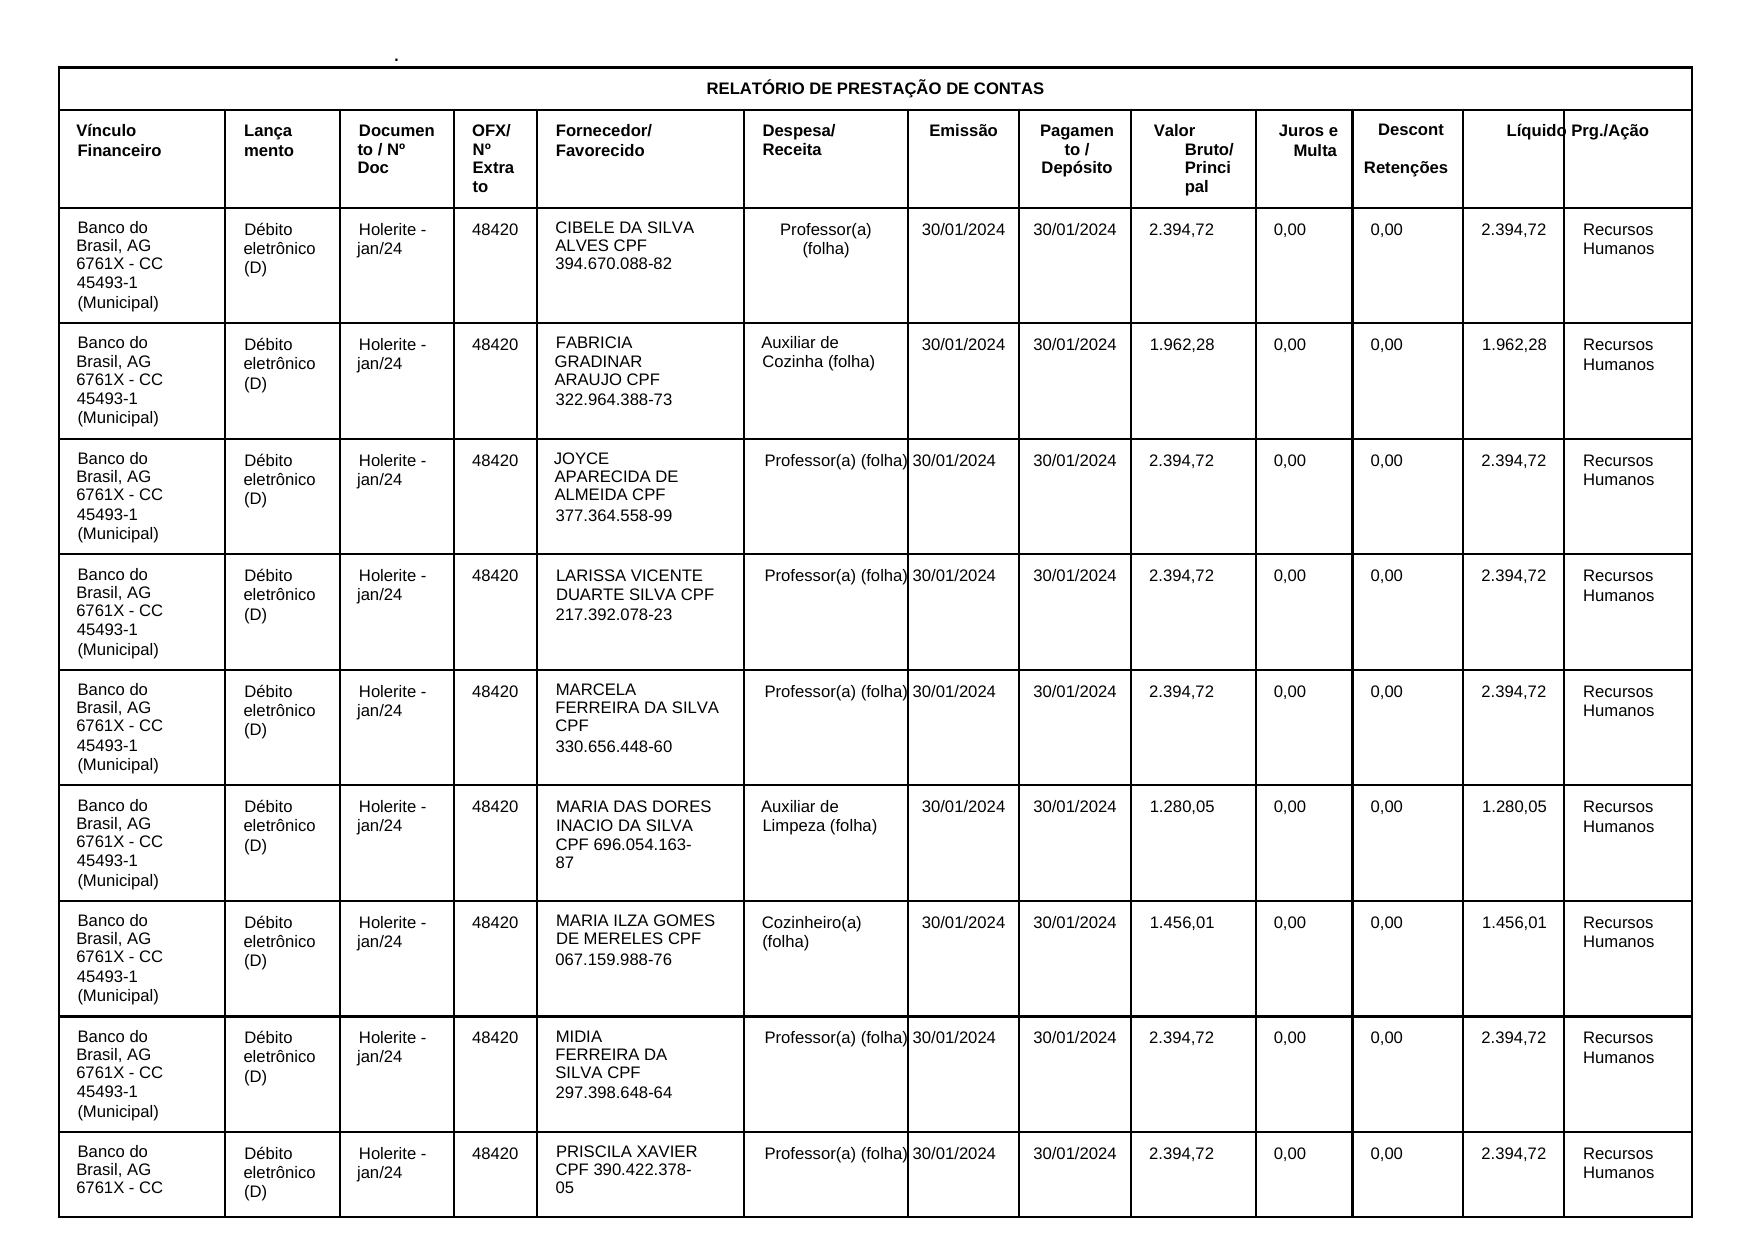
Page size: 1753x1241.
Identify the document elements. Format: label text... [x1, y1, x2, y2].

table_cell 1.962,28 [1132, 324, 1255, 438]
table_cell 48420 [455, 440, 536, 553]
table_cell 0,00 [1354, 440, 1462, 553]
table_cell 30/01/2024 [1020, 786, 1130, 900]
table_cell Professor(a) (folha) 30/01/2024 [745, 1018, 907, 1131]
table_cell Professor(a) (folha) 30/01/2024 [745, 671, 907, 784]
table_cell 1.456,01 [1132, 902, 1255, 1015]
table_cell 0,00 [1257, 902, 1351, 1015]
table_cell Banco do Brasil, AG 6761X - CC 45493-1 (Municipal) [60, 324, 224, 438]
table_cell Holerite - jan/24 [341, 555, 453, 669]
table_cell Holerite - jan/24 [341, 671, 453, 784]
table_cell Recursos Humanos [1565, 209, 1691, 322]
table_cell 30/01/2024 [1020, 1133, 1130, 1216]
table_cell 0,00 [1354, 786, 1462, 900]
table_cell 0,00 [1257, 209, 1351, 322]
table_cell Recursos Humanos [1565, 555, 1691, 669]
table_cell Despesa/ Receita [745, 111, 907, 207]
table_cell 48420 [455, 902, 536, 1015]
table_cell 30/01/2024 [1020, 324, 1130, 438]
table_cell Recursos Humanos [1565, 786, 1691, 900]
table_cell 48420 [455, 671, 536, 784]
table_cell Professor(a) (folha) 30/01/2024 [745, 555, 907, 669]
table_cell Holerite - jan/24 [341, 902, 453, 1015]
table_cell PRISCILA XAVIER CPF 390.422.378-05 [538, 1133, 743, 1216]
table_cell Débito eletrônico (D) [226, 555, 339, 669]
table_cell Líquido Prg./Ação [1565, 111, 1691, 207]
table_cell MARIA ILZA GOMES DE MERELES CPF 067.159.988-76 [538, 902, 743, 1015]
table_cell Professor(a) (folha) 30/01/2024 [745, 1133, 907, 1216]
table_cell Banco do Brasil, AG 6761X - CC [60, 1133, 224, 1216]
table_cell CIBELE DA SILVA ALVES CPF 394.670.088-82 [538, 209, 743, 322]
table_cell Recursos Humanos [1565, 324, 1691, 438]
table_cell 30/01/2024 [1020, 209, 1130, 322]
table_cell 0,00 [1354, 324, 1462, 438]
table_cell 0,00 [1257, 555, 1351, 669]
table_cell MARIA DAS DORES INACIO DA SILVA CPF 696.054.163-87 [538, 786, 743, 900]
table_cell Recursos Humanos [1565, 440, 1691, 553]
table_cell Débito eletrônico (D) [226, 324, 339, 438]
table_cell 2.394,72 [1464, 671, 1563, 784]
table_cell Fornecedor/ Favorecido [538, 111, 743, 207]
table_cell 2.394,72 [1132, 555, 1255, 669]
table_cell Holerite - jan/24 [341, 1133, 453, 1216]
table_cell 48420 [455, 324, 536, 438]
table_cell Pagamento / Depósito [1020, 111, 1130, 207]
table_cell Juros e Multa [1257, 111, 1351, 207]
table_cell Débito eletrônico (D) [226, 902, 339, 1015]
table_cell 1.280,05 [1464, 786, 1563, 900]
table_cell 2.394,72 [1464, 209, 1563, 322]
table_cell 2.394,72 [1132, 1018, 1255, 1131]
table_cell Débito eletrônico (D) [226, 1133, 339, 1216]
table_cell [1464, 111, 1563, 207]
table_cell [909, 1133, 1018, 1216]
table_cell Banco do Brasil, AG 6761X - CC 45493-1 (Municipal) [60, 902, 224, 1015]
table_cell Banco do Brasil, AG 6761X - CC 45493-1 (Municipal) [60, 671, 224, 784]
table_cell 48420 [455, 786, 536, 900]
table_cell Holerite - jan/24 [341, 324, 453, 438]
table_cell JOYCE APARECIDA DE ALMEIDA CPF 377.364.558-99 [538, 440, 743, 553]
table_cell 0,00 [1257, 324, 1351, 438]
table_cell Professor(a) (folha) [745, 209, 907, 322]
table_cell 48420 [455, 1018, 536, 1131]
table_cell 0,00 [1257, 786, 1351, 900]
table_cell FABRICIA GRADINAR ARAUJO CPF 322.964.388-73 [538, 324, 743, 438]
table_cell Holerite - jan/24 [341, 209, 453, 322]
table_cell Descontos e Retenções [1354, 111, 1462, 207]
table_cell Documento / Nº Doc [341, 111, 453, 207]
table_cell 1.962,28 [1464, 324, 1563, 438]
table_cell Débito eletrônico (D) [226, 209, 339, 322]
table_cell Professor(a) (folha) 30/01/2024 [745, 440, 907, 553]
table_cell Holerite - jan/24 [341, 1018, 453, 1131]
table_cell 2.394,72 [1132, 1133, 1255, 1216]
table_cell Recursos Humanos [1565, 902, 1691, 1015]
table_cell [909, 1018, 1018, 1131]
table_cell 30/01/2024 [1020, 440, 1130, 553]
table_cell 2.394,72 [1464, 1018, 1563, 1131]
table_cell 1.456,01 [1464, 902, 1563, 1015]
table_cell Recursos Humanos [1565, 1018, 1691, 1131]
table_cell LARISSA VICENTE DUARTE SILVA CPF 217.392.078-23 [538, 555, 743, 669]
table_cell 48420 [455, 1133, 536, 1216]
table_cell 30/01/2024 [909, 209, 1018, 322]
table_cell Holerite - jan/24 [341, 440, 453, 553]
table_cell 30/01/2024 [909, 902, 1018, 1015]
table_cell 30/01/2024 [1020, 671, 1130, 784]
table_cell Lança mento [226, 111, 339, 207]
table_cell 30/01/2024 [1020, 555, 1130, 669]
table_cell 2.394,72 [1132, 440, 1255, 553]
text . [393, 40, 1693, 66]
table_cell 48420 [455, 555, 536, 669]
table_cell 0,00 [1257, 671, 1351, 784]
table_cell OFX/Nº Extrato [455, 111, 536, 207]
table_cell 2.394,72 [1132, 671, 1255, 784]
table_cell Débito eletrônico (D) [226, 1018, 339, 1131]
table_cell 1.280,05 [1132, 786, 1255, 900]
table_cell 0,00 [1354, 209, 1462, 322]
table_cell Recursos Humanos [1565, 671, 1691, 784]
table_cell [909, 671, 1018, 784]
table_cell [909, 440, 1018, 553]
table_cell 0,00 [1354, 902, 1462, 1015]
table_cell Cozinheiro(a) (folha) [745, 902, 907, 1015]
table_cell Débito eletrônico (D) [226, 440, 339, 553]
table_cell Auxiliar de Cozinha (folha) [745, 324, 907, 438]
table_cell Banco do Brasil, AG 6761X - CC 45493-1 (Municipal) [60, 1018, 224, 1131]
table_cell 0,00 [1257, 1133, 1351, 1216]
table_cell 30/01/2024 [909, 324, 1018, 438]
table_cell 0,00 [1354, 1133, 1462, 1216]
table_cell Banco do Brasil, AG 6761X - CC 45493-1 (Municipal) [60, 786, 224, 900]
table_cell MARCELA FERREIRA DA SILVA CPF 330.656.448-60 [538, 671, 743, 784]
table_cell Banco do Brasil, AG 6761X - CC 45493-1 (Municipal) [60, 440, 224, 553]
table_cell Débito eletrônico (D) [226, 786, 339, 900]
table_cell 2.394,72 [1132, 209, 1255, 322]
table_cell 0,00 [1354, 671, 1462, 784]
table_cell Débito eletrônico (D) [226, 671, 339, 784]
table_cell [909, 555, 1018, 669]
table_header RELATÓRIO DE PRESTAÇÃO DE CONTAS [60, 69, 1691, 108]
table_cell 0,00 [1257, 440, 1351, 553]
table_cell 0,00 [1354, 555, 1462, 669]
table_cell 2.394,72 [1464, 555, 1563, 669]
table_cell Vínculo Financeiro [60, 111, 224, 207]
table_cell 0,00 [1354, 1018, 1462, 1131]
table_cell MIDIA FERREIRA DA SILVA CPF 297.398.648-64 [538, 1018, 743, 1131]
table_cell Banco do Brasil, AG 6761X - CC 45493-1 (Municipal) [60, 555, 224, 669]
table_cell Auxiliar de Limpeza (folha) [745, 786, 907, 900]
table_cell 30/01/2024 [909, 786, 1018, 900]
table_cell 48420 [455, 209, 536, 322]
table_cell Recursos Humanos [1565, 1133, 1691, 1216]
table_cell 2.394,72 [1464, 440, 1563, 553]
table_cell Banco do Brasil, AG 6761X - CC 45493-1 (Municipal) [60, 209, 224, 322]
table_cell Emissão [909, 111, 1018, 207]
table_cell 30/01/2024 [1020, 1018, 1130, 1131]
table_cell Valor Bruto/ Principal [1132, 111, 1255, 207]
table_cell 30/01/2024 [1020, 902, 1130, 1015]
table_cell Holerite - jan/24 [341, 786, 453, 900]
table_cell 0,00 [1257, 1018, 1351, 1131]
table_cell 2.394,72 [1464, 1133, 1563, 1216]
